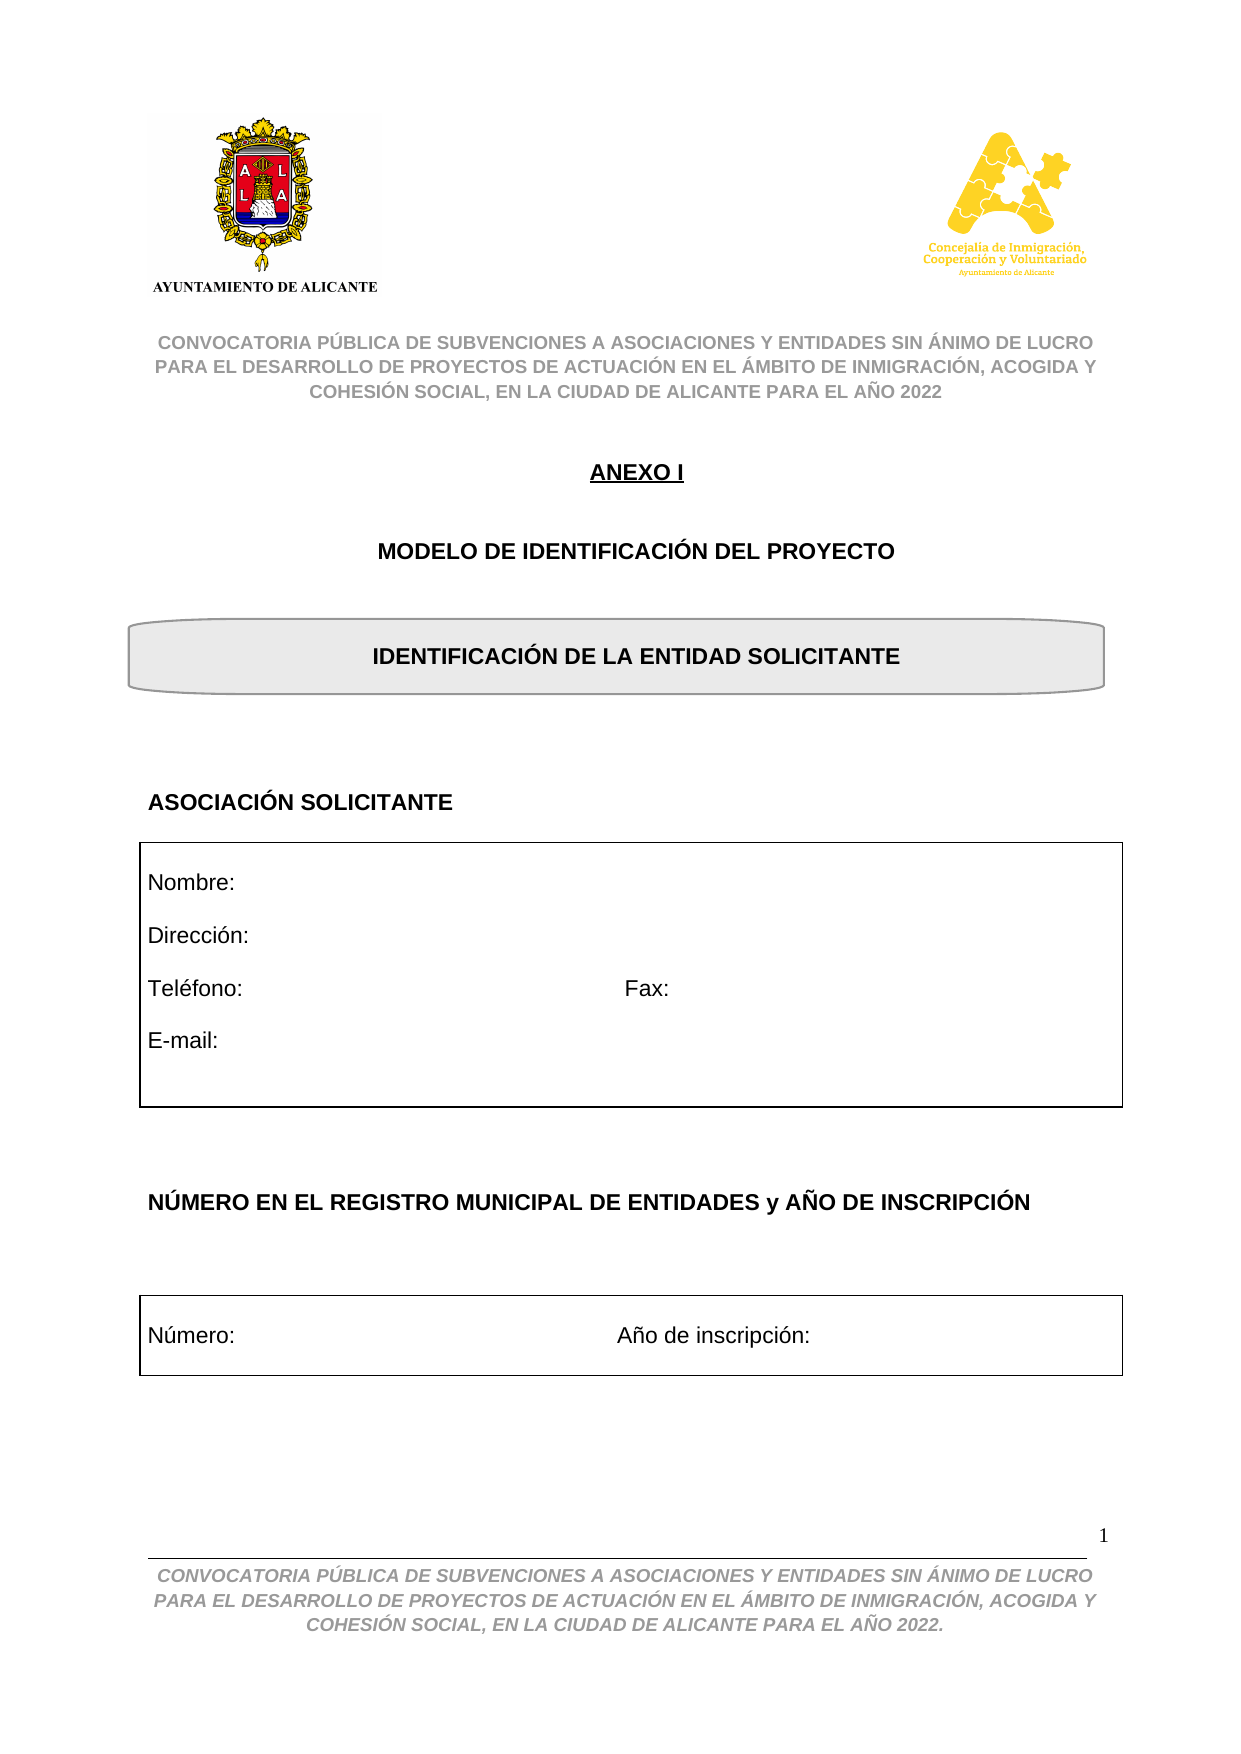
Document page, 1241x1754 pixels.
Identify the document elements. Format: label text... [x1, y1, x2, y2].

picture [146, 113, 383, 297]
text ANEXO I [148, 458, 1125, 485]
table_header Número: Año de inscripción: [141, 1296, 1122, 1374]
text MODELO DE IDENTIFICACIÓN DEL PROYECTO [148, 538, 1125, 564]
text CONVOCATORIA PÚBLICA DE SUBVENCIONES A ASOCIACIONES Y ENTIDADES SIN ÁNIMO DE LUCRO PARA EL DESARROLLO DE PROYECTOS DE ACTUACIÓN EN EL ÁMBITO DE INMIGRACIÓN, ACOGIDA Y COHESIÓN SOCIAL, EN LA CIUDAD DE ALICANTE PARA EL AÑO 2022 [148, 331, 1104, 403]
text ASOCIACIÓN SOLICITANTE [148, 789, 1125, 816]
picture [905, 109, 1109, 302]
text NÚMERO EN EL REGISTRO MUNICIPAL DE ENTIDADES y AÑO DE INSCRIPCIÓN [148, 1189, 1125, 1215]
table_header Nombre: Dirección: Teléfono: Fax: E-mail: [141, 843, 1122, 1106]
